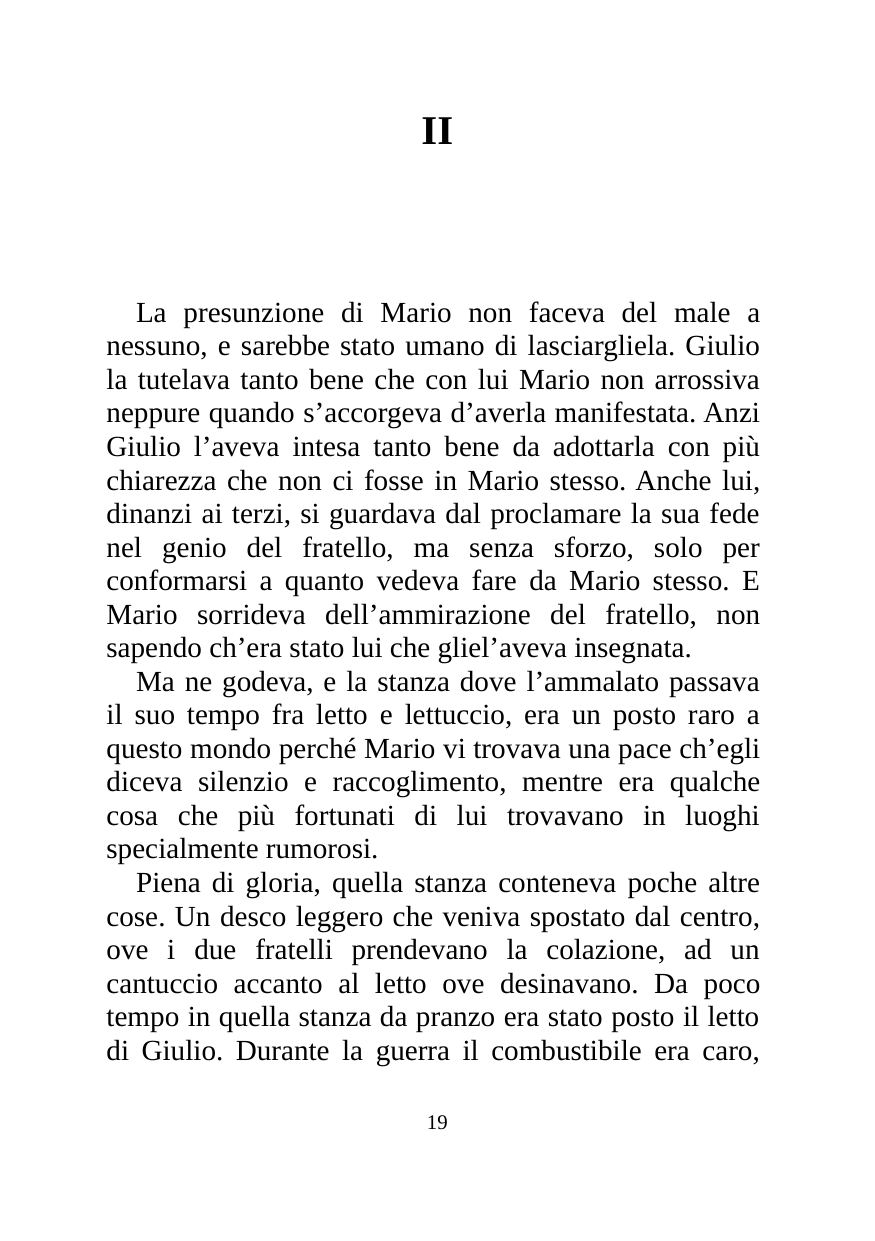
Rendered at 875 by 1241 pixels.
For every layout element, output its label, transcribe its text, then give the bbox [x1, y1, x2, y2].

text Piena di gloria, quella stanza conteneva poche altre cose. Un desco leggero che veniva spostato dal centro, ove i due fratelli prendevano la colazione, ad un cantuccio accanto al letto ove desinavano. Da poco tempo in quella stanza da pranzo era stato posto il letto di Giulio. Durante la guerra il combustibile era caro, [106, 865, 761, 1066]
text Ma ne godeva, e la stanza dove l’ammalato passava il suo tempo fra letto e lettuccio, era un posto raro a questo mondo perché Mario vi trovava una pace ch’egli diceva silenzio e raccoglimento, mentre era qualche cosa che più fortunati di lui trovavano in luoghi specialmente rumorosi. [106, 664, 761, 865]
text La presunzione di Mario non faceva del male a nessuno, e sarebbe stato umano di lasciargliela. Giulio la tutelava tanto bene che con lui Mario non arrossiva neppure quando s’accorgeva d’averla manifestata. Anzi Giulio l’aveva intesa tanto bene da adottarla con più chiarezza che non ci fosse in Mario stesso. Anche lui, dinanzi ai terzi, si guardava dal proclamare la sua fede nel genio del fratello, ma senza sforzo, solo per conformarsi a quanto vedeva fare da Mario stesso. E Mario sorrideva dell’ammirazione del fratello, non sapendo ch’era stato lui che gliel’aveva insegnata. [106, 295, 761, 664]
subtitle II [106, 106, 768, 153]
